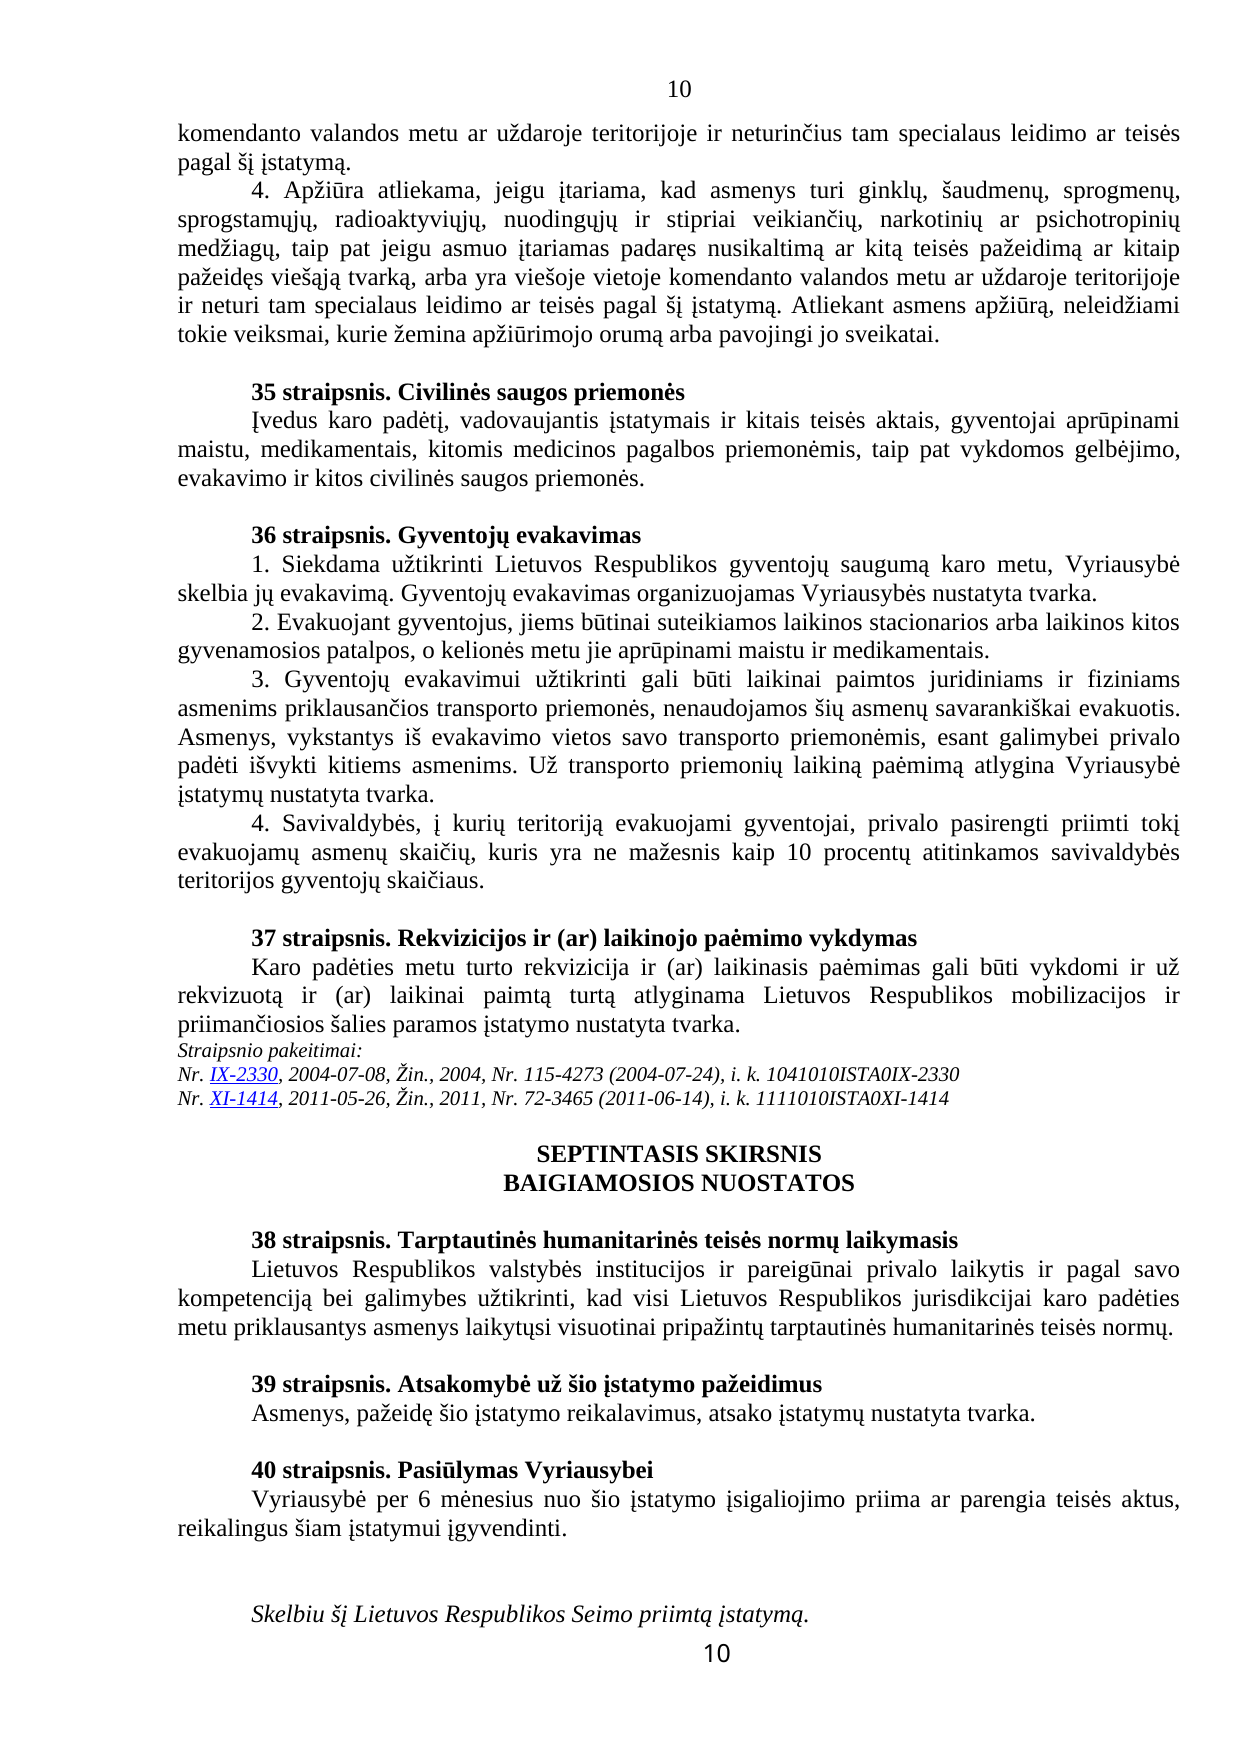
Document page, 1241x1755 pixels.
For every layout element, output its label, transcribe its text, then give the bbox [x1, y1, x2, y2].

text Nr. XI-1414, 2011-05-26, Žin., 2011, Nr. 72-3465 (2011-06-14), i. k. 1111010ISTA0XI-1414 [177, 1086, 1181, 1110]
text 2. Evakuojant gyventojus, jiems būtinai suteikiamos laikinos stacionarios arba laikinos kitos gyvenamosios patalpos, o kelionės metu jie aprūpinami maistu ir medikamentais. [177, 607, 1181, 664]
text Skelbiu šį Lietuvos Respublikos Seimo priimtą įstatymą. [177, 1599, 1181, 1628]
text Lietuvos Respublikos valstybės institucijos ir pareigūnai privalo laikytis ir pagal savo kompetenciją bei galimybes užtikrinti, kad visi Lietuvos Respublikos jurisdikcijai karo padėties metu priklausantys asmenys laikytųsi visuotinai pripažintų tarptautinės humanitarinės teisės normų. [177, 1254, 1181, 1340]
text 4. Apžiūra atliekama, jeigu įtariama, kad asmenys turi ginklų, šaudmenų, sprogmenų, sprogstamųjų, radioaktyviųjų, nuodingųjų ir stipriai veikiančių, narkotinių ar psichotropinių medžiagų, taip pat jeigu asmuo įtariamas padaręs nusikaltimą ar kitą teisės pažeidimą ar kitaip pažeidęs viešąją tvarką, arba yra viešoje vietoje komendanto valandos metu ar uždaroje teritorijoje ir neturi tam specialaus leidimo ar teisės pagal šį įstatymą. Atliekant asmens apžiūrą, neleidžiami tokie veiksmai, kurie žemina apžiūrimojo orumą arba pavojingi jo sveikatai. [177, 176, 1181, 348]
text 3. Gyventojų evakavimui užtikrinti gali būti laikinai paimtos juridiniams ir fiziniams asmenims priklausančios transporto priemonės, nenaudojamos šių asmenų savarankiškai evakuotis. Asmenys, vykstantys iš evakavimo vietos savo transporto priemonėmis, esant galimybei privalo padėti išvykti kitiems asmenims. Už transporto priemonių laikiną paėmimą atlygina Vyriausybė įstatymų nustatyta tvarka. [177, 664, 1181, 808]
text Nr. IX-2330, 2004-07-08, Žin., 2004, Nr. 115-4273 (2004-07-24), i. k. 1041010ISTA0IX-2330 [177, 1062, 1181, 1086]
text 37 straipsnis. Rekvizicijos ir (ar) laikinojo paėmimo vykdymas [177, 923, 1181, 952]
text Įvedus karo padėtį, vadovaujantis įstatymais ir kitais teisės aktais, gyventojai aprūpinami maistu, medikamentais, kitomis medicinos pagalbos priemonėmis, taip pat vykdomos gelbėjimo, evakavimo ir kitos civilinės saugos priemonės. [177, 406, 1181, 492]
text Septintasis skirsnis [177, 1139, 1181, 1168]
text Vyriausybė per 6 mėnesius nuo šio įstatymo įsigaliojimo priima ar parengia teisės aktus, reikalingus šiam įstatymui įgyvendinti. [177, 1484, 1181, 1542]
text 40 straipsnis. Pasiūlymas Vyriausybei [177, 1455, 1181, 1484]
text 36 straipsnis. Gyventojų evakavimas [177, 521, 1181, 549]
text Asmenys, pažeidę šio įstatymo reikalavimus, atsako įstatymų nustatyta tvarka. [177, 1398, 1181, 1427]
text 1. Siekdama užtikrinti Lietuvos Respublikos gyventojų saugumą karo metu, Vyriausybė skelbia jų evakavimą. Gyventojų evakavimas organizuojamas Vyriausybės nustatyta tvarka. [177, 549, 1181, 607]
text Karo padėties metu turto rekvizicija ir (ar) laikinasis paėmimas gali būti vykdomi ir už rekvizuotą ir (ar) laikinai paimtą turtą atlyginama Lietuvos Respublikos mobilizacijos ir priimančiosios šalies paramos įstatymo nustatyta tvarka. [177, 952, 1181, 1038]
text 39 straipsnis. Atsakomybė už šio įstatymo pažeidimus [177, 1369, 1181, 1398]
text 4. Savivaldybės, į kurių teritoriją evakuojami gyventojai, privalo pasirengti priimti tokį evakuojamų asmenų skaičių, kuris yra ne mažesnis kaip 10 procentų atitinkamos savivaldybės teritorijos gyventojų skaičiaus. [177, 808, 1181, 894]
text 35 straipsnis. Civilinės saugos priemonės [177, 377, 1181, 406]
text komendanto valandos metu ar uždaroje teritorijoje ir neturinčius tam specialaus leidimo ar teisės pagal šį įstatymą. [177, 118, 1181, 176]
text 38 straipsnis. Tarptautinės humanitarinės teisės normų laikymasis [177, 1225, 1181, 1254]
text BAIGIAMOSIOS NUOSTATOS [177, 1168, 1181, 1197]
text Straipsnio pakeitimai: [177, 1038, 1181, 1062]
